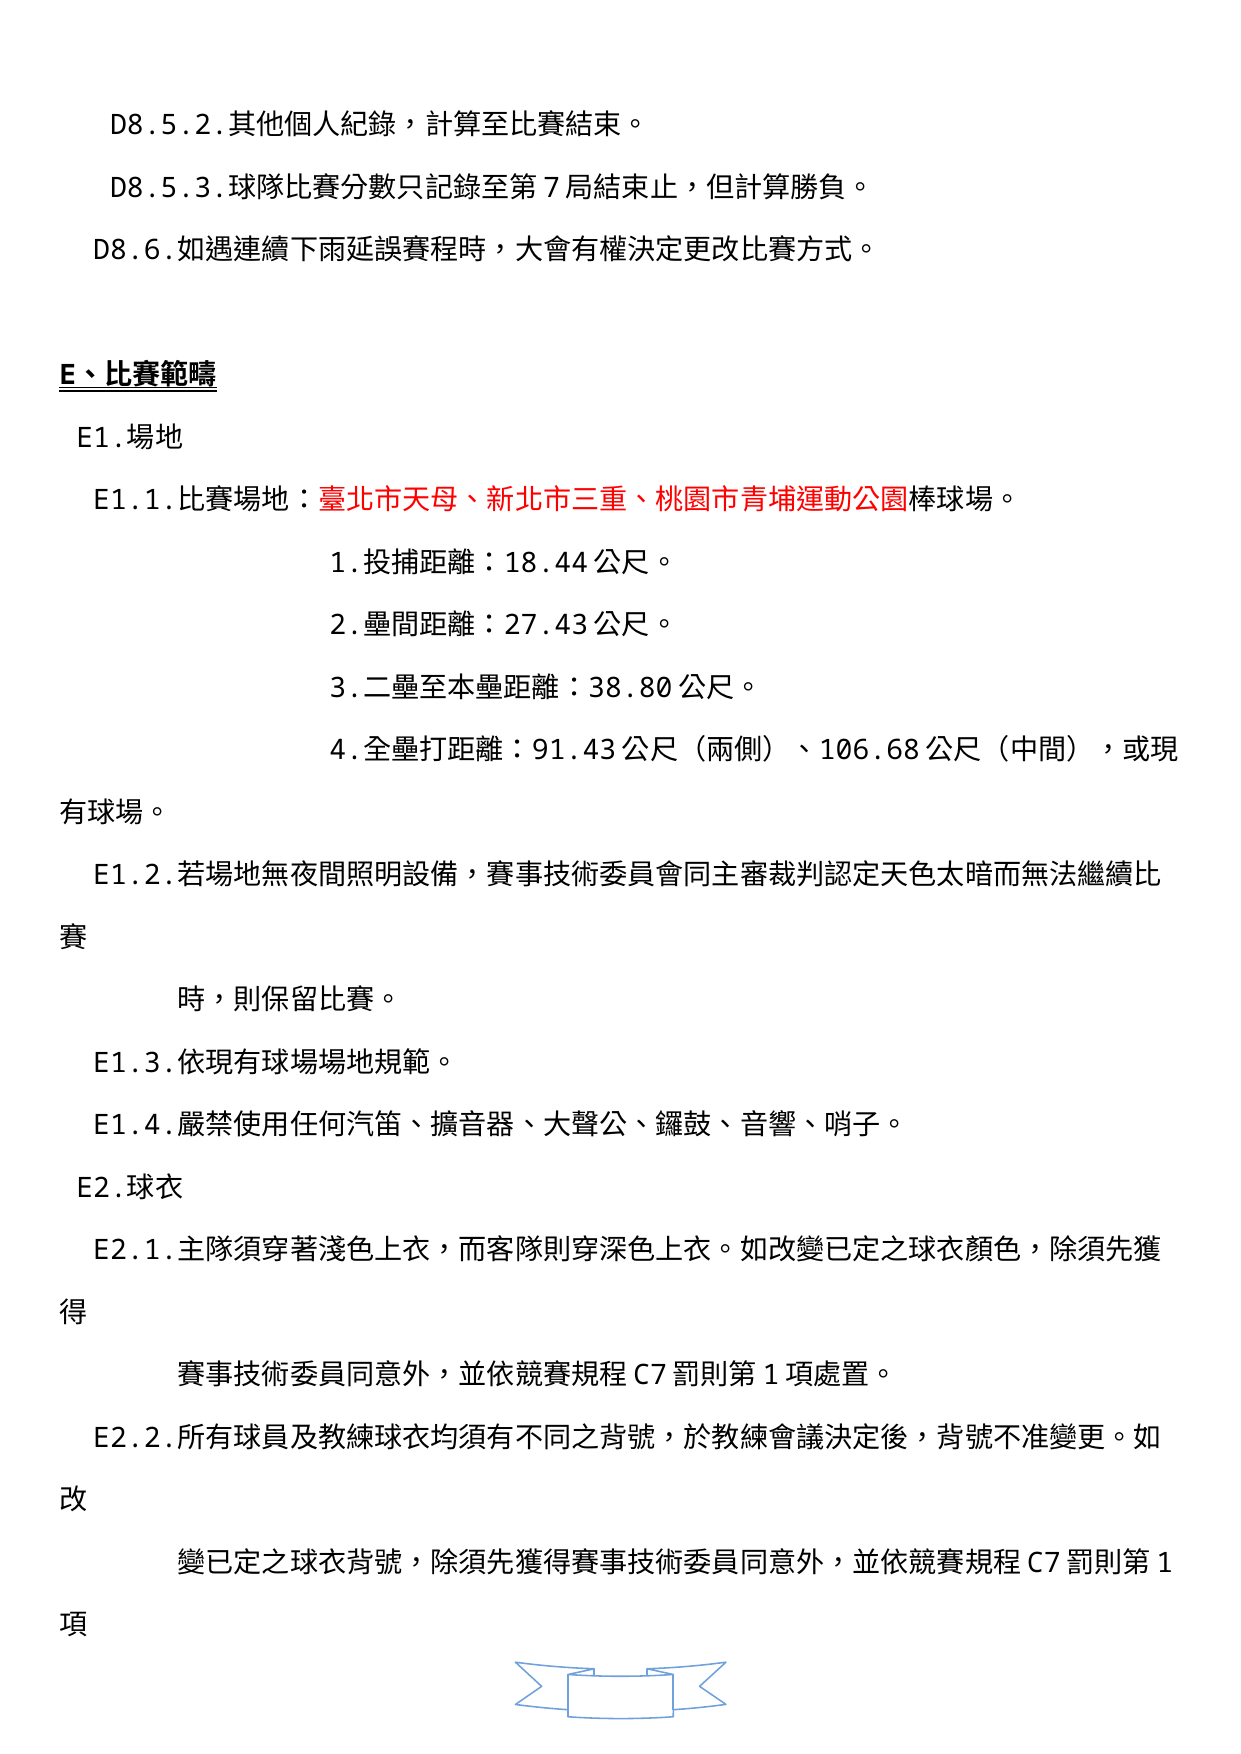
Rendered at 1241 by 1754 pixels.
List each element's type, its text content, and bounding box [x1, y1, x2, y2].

text E2.球衣 [59, 1143, 1181, 1206]
text E1.場地 [59, 393, 1181, 456]
text 變已定之球衣背號，除須先獲得賽事技術委員同意外，並依競賽規程C7罰則第1項 [59, 1518, 1181, 1643]
text D8.5.2.其他個人紀錄，計算至比賽結束。 [59, 81, 1181, 143]
text 3.二壘至本壘距離：38.80公尺。 [59, 643, 1181, 706]
text E1.3.依現有球場場地規範。 [59, 1018, 1181, 1081]
text E2.1.主隊須穿著淺色上衣，而客隊則穿深色上衣。如改變已定之球衣顏色，除須先獲得 [59, 1206, 1181, 1331]
text E1.2.若場地無夜間照明設備，賽事技術委員會同主審裁判認定天色太暗而無法繼續比賽 [59, 831, 1181, 956]
text 1.投捕距離：18.44公尺。 [59, 518, 1181, 581]
text D8.5.3.球隊比賽分數只記錄至第7局結束止，但計算勝負。 [59, 143, 1181, 206]
text 4.全壘打距離：91.43公尺（兩側）、106.68公尺（中間），或現有球場。 [59, 706, 1181, 831]
text E2.2.所有球員及教練球衣均須有不同之背號，於教練會議決定後，背號不准變更。如改 [59, 1393, 1181, 1518]
text D8.6.如遇連續下雨延誤賽程時，大會有權決定更改比賽方式。 [59, 206, 1181, 268]
text 2.壘間距離：27.43公尺。 [59, 581, 1181, 643]
text E1.1.比賽場地：臺北市天母、新北市三重、桃園市青埔運動公園棒球場。 [59, 456, 1181, 518]
text E、比賽範疇 [59, 331, 1181, 393]
text E1.4.嚴禁使用任何汽笛、擴音器、大聲公、鑼鼓、音響、哨子。 [59, 1081, 1181, 1143]
text 賽事技術委員同意外，並依競賽規程C7罰則第1項處置。 [59, 1331, 1181, 1393]
text 時，則保留比賽。 [59, 956, 1181, 1018]
